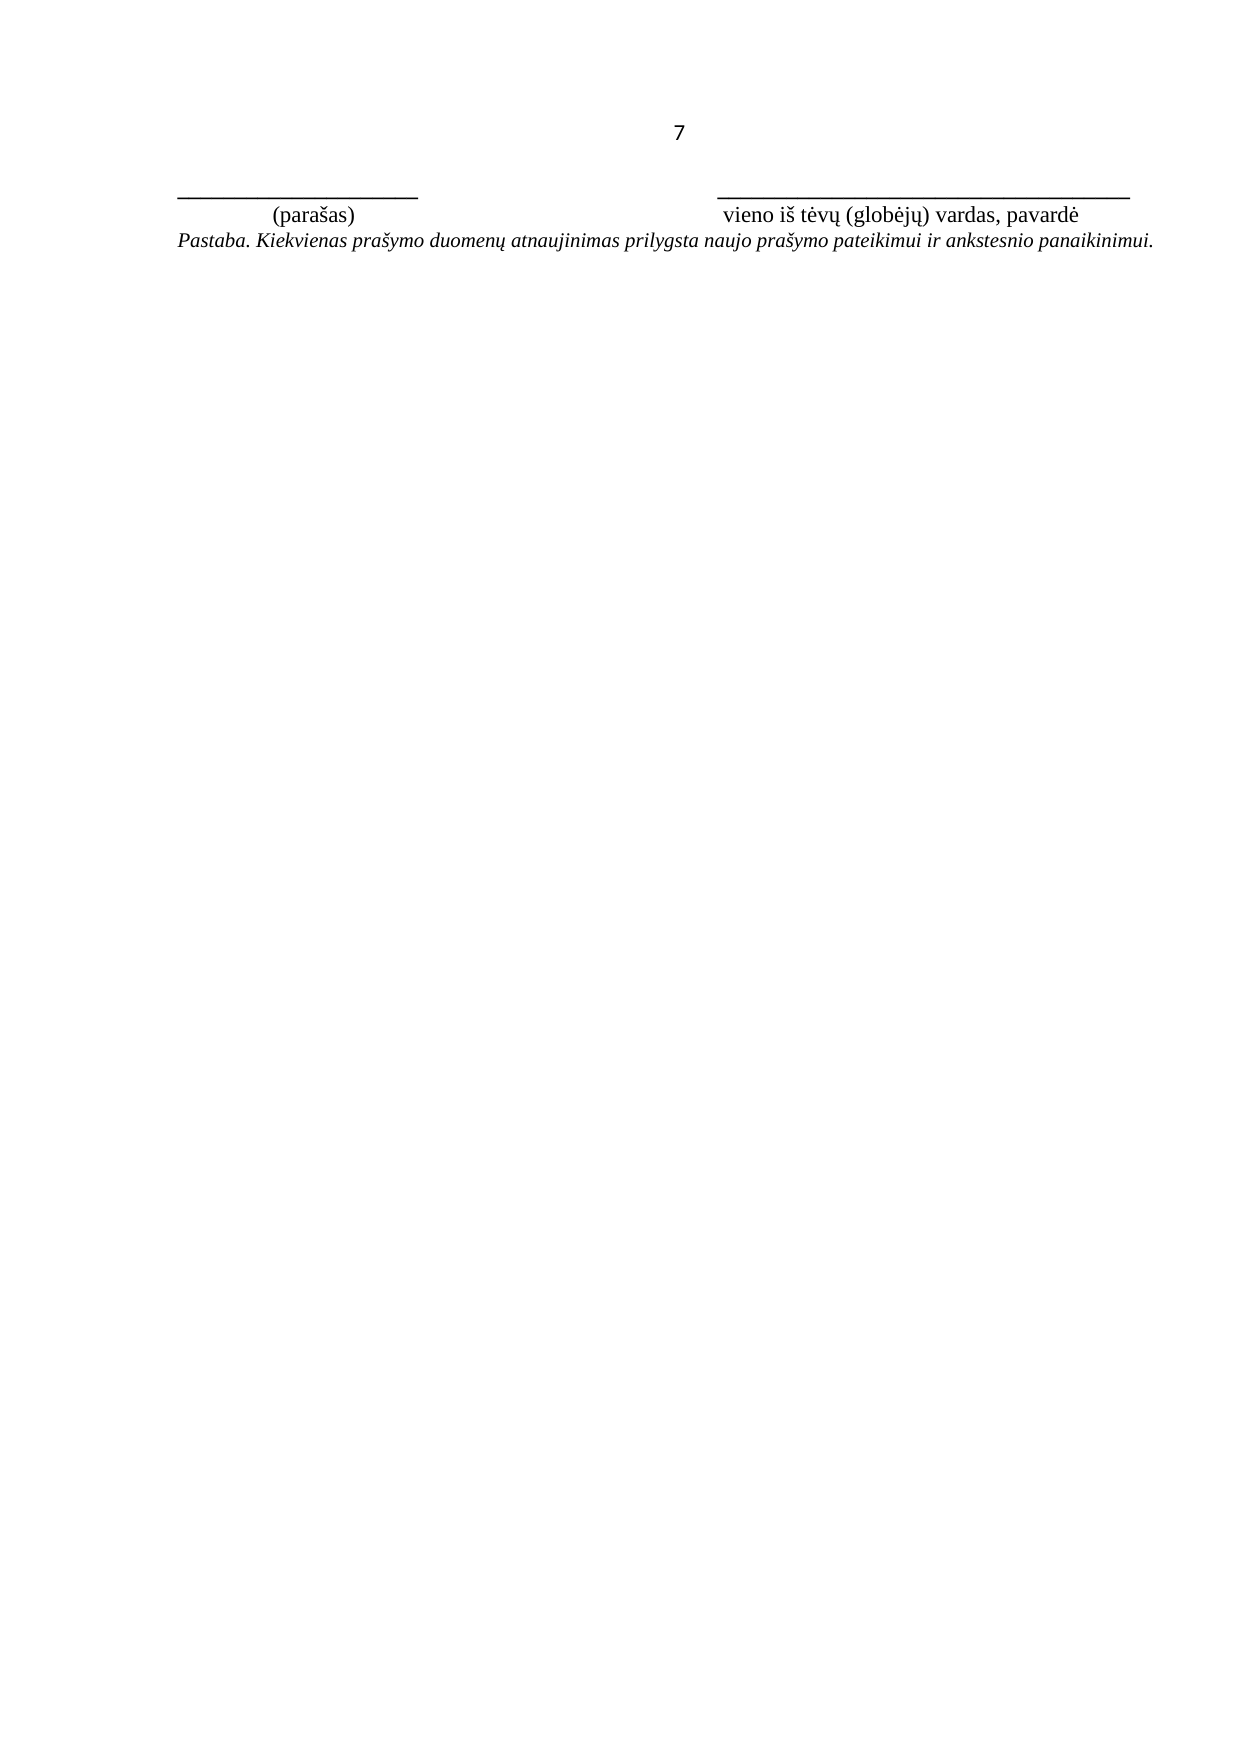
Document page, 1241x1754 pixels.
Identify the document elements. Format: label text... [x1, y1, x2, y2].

text _____________________ ____________________________________ [177, 175, 1181, 201]
text Pastaba. Kiekvienas prašymo duomenų atnaujinimas prilygsta naujo prašymo pateikimui ir ankstesnio panaikinimui. [177, 228, 1181, 252]
text (parašas) vieno iš tėvų (globėjų) vardas, pavardė [177, 201, 1181, 228]
